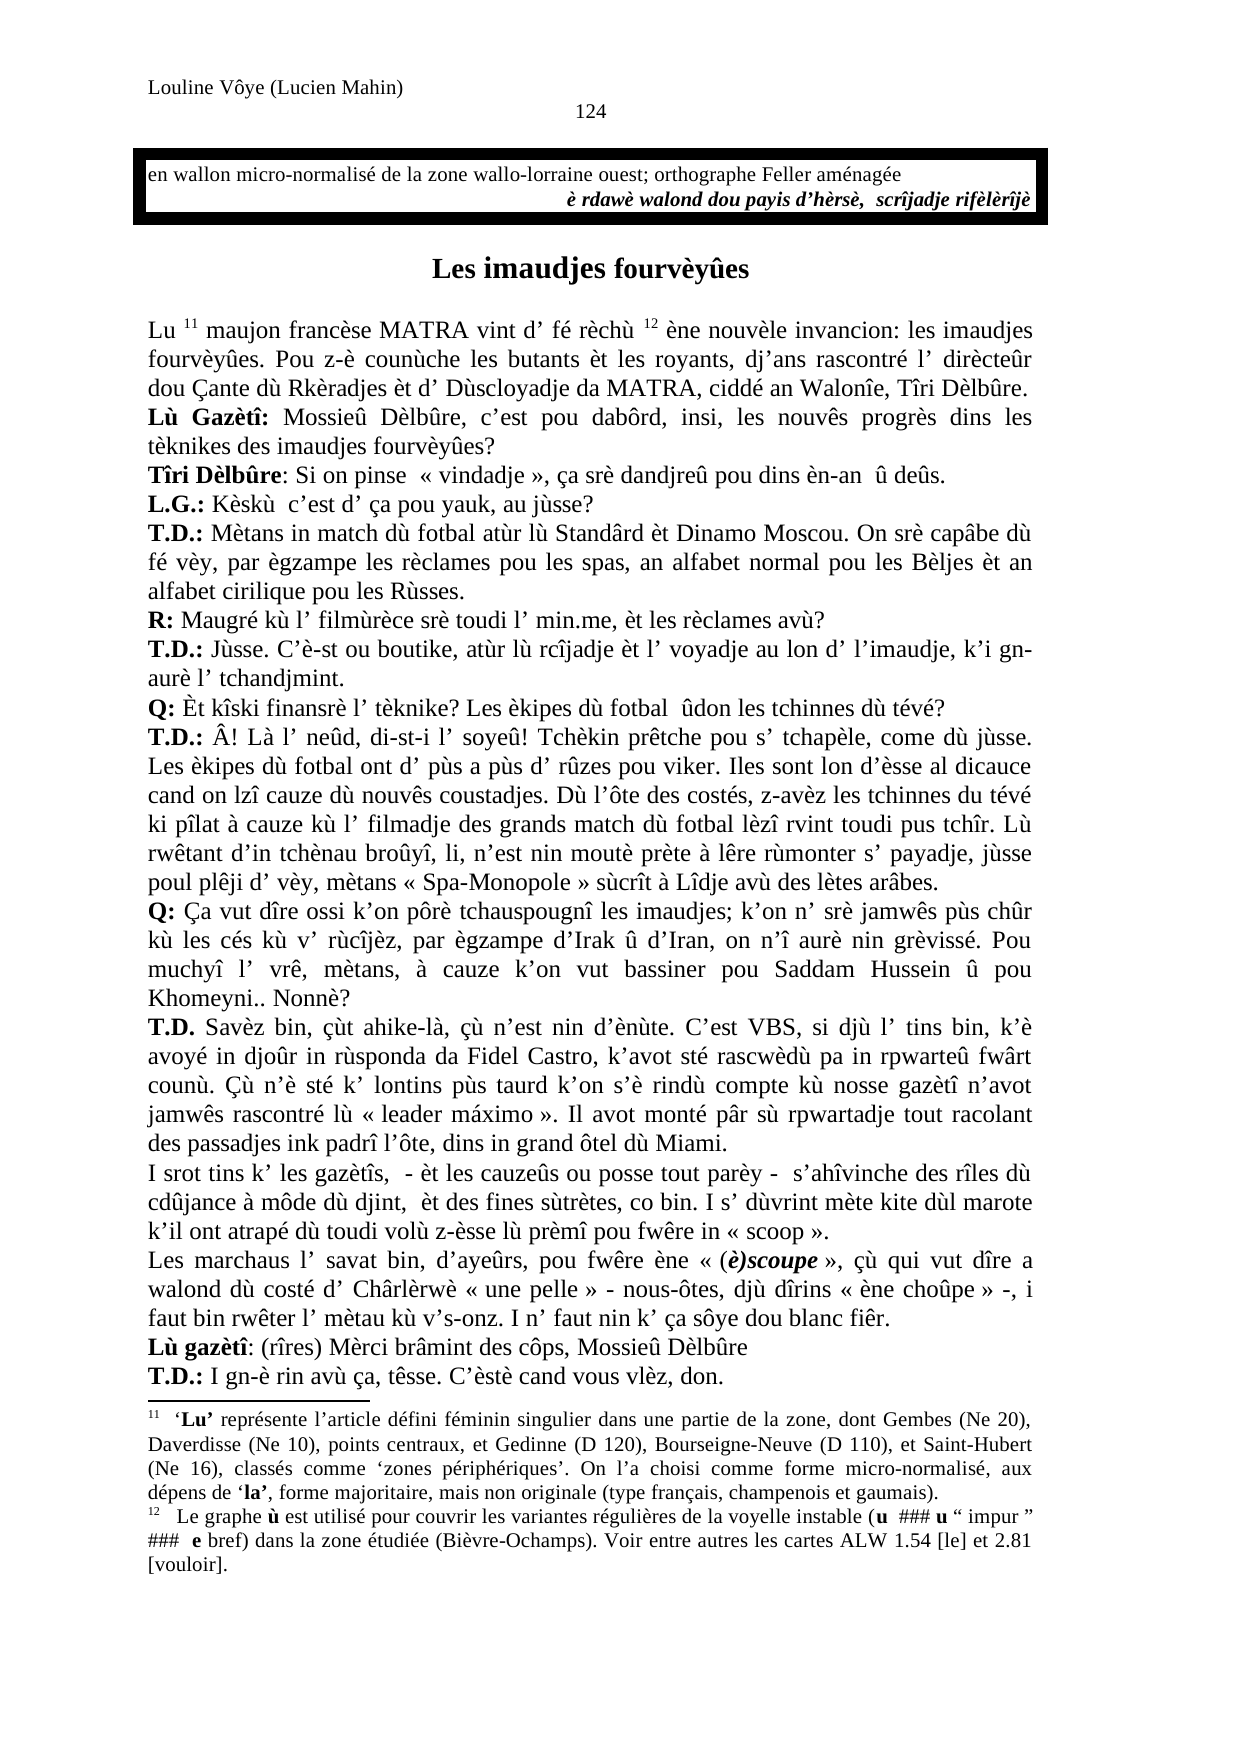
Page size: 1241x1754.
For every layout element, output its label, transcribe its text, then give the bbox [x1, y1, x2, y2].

text Lù gazètî: (rîres) Mèrci brâmint des côps, Mossieû Dèlbûre [148, 1332, 1033, 1361]
text Les imaudjes fourvèyûes [148, 249, 1033, 286]
text T.D.: Mètans in match dù fotbal atùr lù Standârd èt Dinamo Moscou. On srè capâbe dù fé vèy, par ègzampe les rèclames pou les spas, an alfabet normal pou les Bèljes èt an alfabet cirilique pou les Rùsses. [148, 518, 1033, 605]
text Lù Gazètî: Mossieû Dèlbûre, c’est pou dabôrd, insi, les nouvês progrès dins les tèknikes des imaudjes fourvèyûes? [148, 402, 1033, 460]
text L.G.: Kèskù c’est d’ ça pou yauk, au jùsse? [148, 489, 1033, 518]
text Les marchaus l’ savat bin, d’ayeûrs, pou fwêre ène « (è)scoupe », çù qui vut dîre a walond dù costé d’ Chârlèrwè « une pelle » - nous-ôtes, djù dîrins « ène choûpe » -, i faut bin rwêter l’ mètau kù v’s-onz. I n’ faut nin k’ ça sôye dou blanc fiêr. [148, 1244, 1033, 1332]
text è rdawè walond dou payis d’hèrsè, scrîjadje rifèlèrîjè [146, 172, 1036, 212]
text ‘Lu’ représente l’article défini féminin singulier dans une partie de la zone, dont Gembes (Ne 20), Daverdisse (Ne 10), points centraux, et Gedinne (D 120), Bourseigne-Neuve (D 110), et Saint-Hubert (Ne 16), classés comme ‘zones périphériques’. On l’a choisi comme forme micro-normalisé, aux dépens de ‘la’, forme majoritaire, mais non originale (type français, champenois et gaumais). [148, 1407, 1033, 1503]
text en wallon micro-normalisé de la zone wallo-lorraine ouest; orthographe Feller aménagée [146, 160, 1036, 172]
text T.D.: Jùsse. C’è-st ou boutike, atùr lù rcîjadje èt l’ voyadje au lon d’ l’imaudje, k’i gn-aurè l’ tchandjmint. [148, 634, 1033, 692]
text T.D.: Â! Là l’ neûd, di-st-i l’ soyeû! Tchèkin prêtche pou s’ tchapèle, come dù jùsse. Les èkipes dù fotbal ont d’ pùs a pùs d’ rûzes pou viker. Iles sont lon d’èsse al dicauce cand on lzî cauze dù nouvês coustadjes. Dù l’ôte des costés, z-avèz les tchinnes du tévé ki pîlat à cauze kù l’ filmadje des grands match dù fotbal lèzî rvint toudi pus tchîr. Lù rwêtant d’in tchènau broûyî, li, n’est nin moutè prète à lêre rùmonter s’ payadje, jùsse poul plêji d’ vèy, mètans « Spa-Monopole » sùcrît à Lîdje avù des lètes arâbes. [148, 721, 1033, 896]
text Q: Èt kîski finansrè l’ tèknike? Les èkipes dù fotbal ûdon les tchinnes dù tévé? [148, 692, 1033, 721]
text T.D.: I gn-è rin avù ça, têsse. C’èstè cand vous vlèz, don. [148, 1361, 1033, 1390]
text I srot tins k’ les gazètîs, - èt les cauzeûs ou posse tout parèy - s’ahîvinche des rîles dù cdûjance à môde dù djint, èt des fines sùtrètes, co bin. I s’ dùvrint mète kite dùl marote k’il ont atrapé dù toudi volù z-èsse lù prèmî pou fwêre in « scoop ». [148, 1157, 1033, 1244]
text Le graphe ù est utilisé pour couvrir les variantes régulières de la voyelle instable (u ### u “ impur ” ### e bref) dans la zone étudiée (Bièvre-Ochamps). Voir entre autres les cartes ALW 1.54 [le] et 2.81 [vouloir]. [148, 1503, 1033, 1576]
text T.D. Savèz bin, çùt ahike-là, çù n’est nin d’ènùte. C’est VBS, si djù l’ tins bin, k’è avoyé in djoûr in rùsponda da Fidel Castro, k’avot sté rascwèdù pa in rpwarteû fwârt counù. Çù n’è sté k’ lontins pùs taurd k’on s’è rindù compte kù nosse gazètî n’avot jamwês rascontré lù « leader máximo ». Il avot monté pâr sù rpwartadje tout racolant des passadjes ink padrî l’ôte, dins in grand ôtel dù Miami. [148, 1012, 1033, 1157]
text Q: Ça vut dîre ossi k’on pôrè tchauspougnî les imaudjes; k’on n’ srè jamwês pùs chûr kù les cés kù v’ rùcîjèz, par ègzampe d’Irak û d’Iran, on n’î aurè nin grèvissé. Pou muchyî l’ vrê, mètans, à cauze k’on vut bassiner pou Saddam Hussein û pou Khomeyni.. Nonnè? [148, 896, 1033, 1012]
text R: Maugré kù l’ filmùrèce srè toudi l’ min.me, èt les rèclames avù? [148, 605, 1033, 634]
text Tîri Dèlbûre: Si on pinse « vindadje », ça srè dandjreû pou dins èn-an û deûs. [148, 460, 1033, 489]
text Lu maujon francèse MATRA vint d’ fé rèchù ène nouvèle invancion: les imaudjes fourvèyûes. Pou z-è counùche les butants èt les royants, dj’ans rascontré l’ dirècteûr dou Çante dù Rkèradjes èt d’ Dùscloyadje da MATRA, ciddé an Walonîe, Tîri Dèlbûre. [148, 314, 1033, 402]
